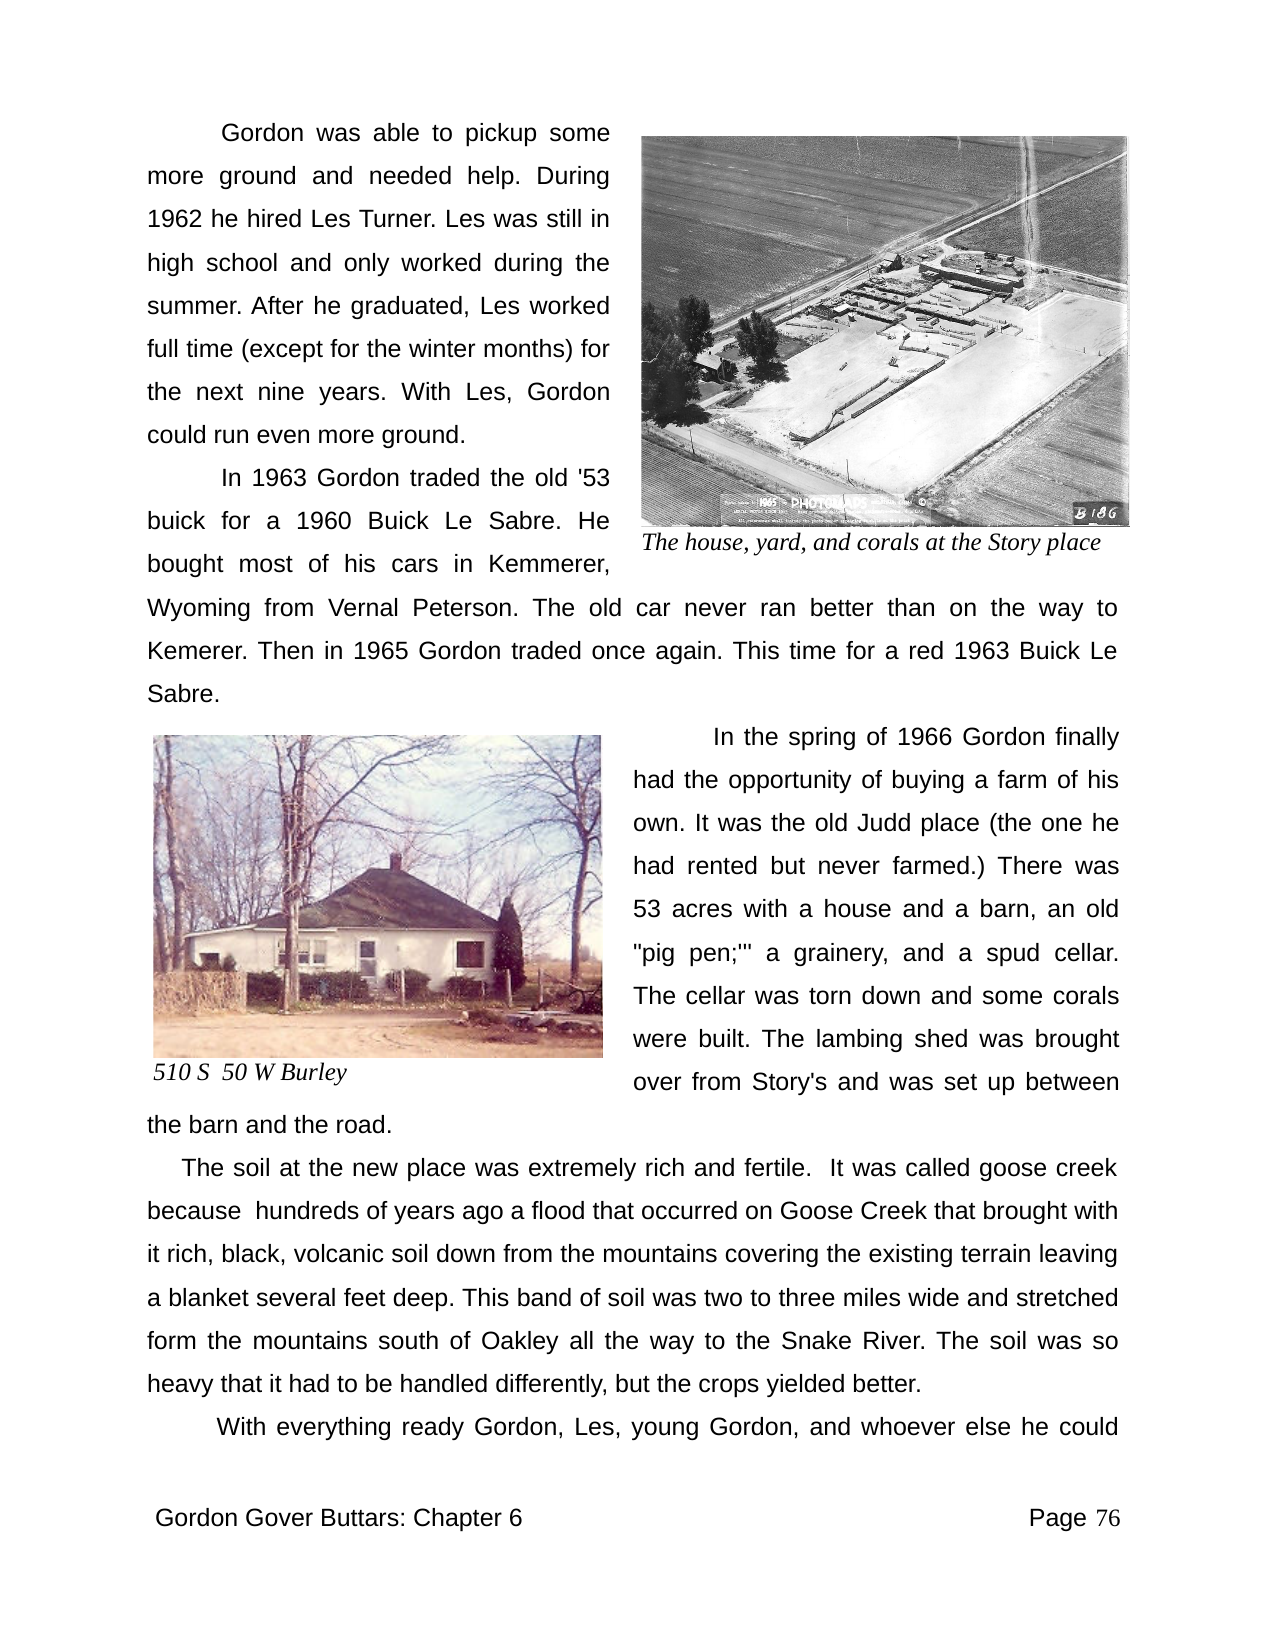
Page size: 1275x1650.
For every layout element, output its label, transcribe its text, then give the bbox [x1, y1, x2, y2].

text The soil at the new place was extremely rich and fertile. It was called goose creek because hundreds of years ago a flood that occurred on Goose Creek that brought with it rich, black, volcanic soil down from the mountains covering the existing terrain leaving a blanket several feet deep. This band of soil was two to three miles wide and stretched form the mountains south of Oakley all the way to the Snake River. The soil was so heavy that it had to be handled differently, but the crops yielded better. [147, 1153, 1120, 1397]
text Gordon was able to pickup some more ground and needed help. During 1962 he hired Les Turner. Les was still in high school and only worked during the summer. After he graduated, Les worked full time (except for the winter months) for the next nine years. With Les, Gordon could run even more ground. [147, 118, 1120, 449]
text 510 S 50 W Burley [153, 1058, 603, 1086]
text With everything ready Gordon, Les, young Gordon, and whoever else he could [147, 1412, 1120, 1441]
text The house, yard, and corals at the Story place [641, 527, 1129, 556]
picture [153, 735, 603, 1058]
picture [641, 136, 1130, 527]
text In 1963 Gordon traded the old '53 buick for a 1960 Buick Le Sabre. He bought most of his cars in Kemmerer, Wyoming from Vernal Peterson. The old car never ran better than on the way to Kemerer. Then in 1965 Gordon traded once again. This time for a red 1963 Buick Le Sabre. [147, 463, 1120, 707]
text In the spring of 1966 Gordon finally had the opportunity of buying a farm of his own. It was the old Judd place (the one he had rented but never farmed.) There was 53 acres with a house and a barn, an old "pig pen;''' a grainery, and a spud cellar. The cellar was torn down and some corals were built. The lambing shed was brought over from Story's and was set up between the barn and the road. [147, 722, 1120, 1139]
